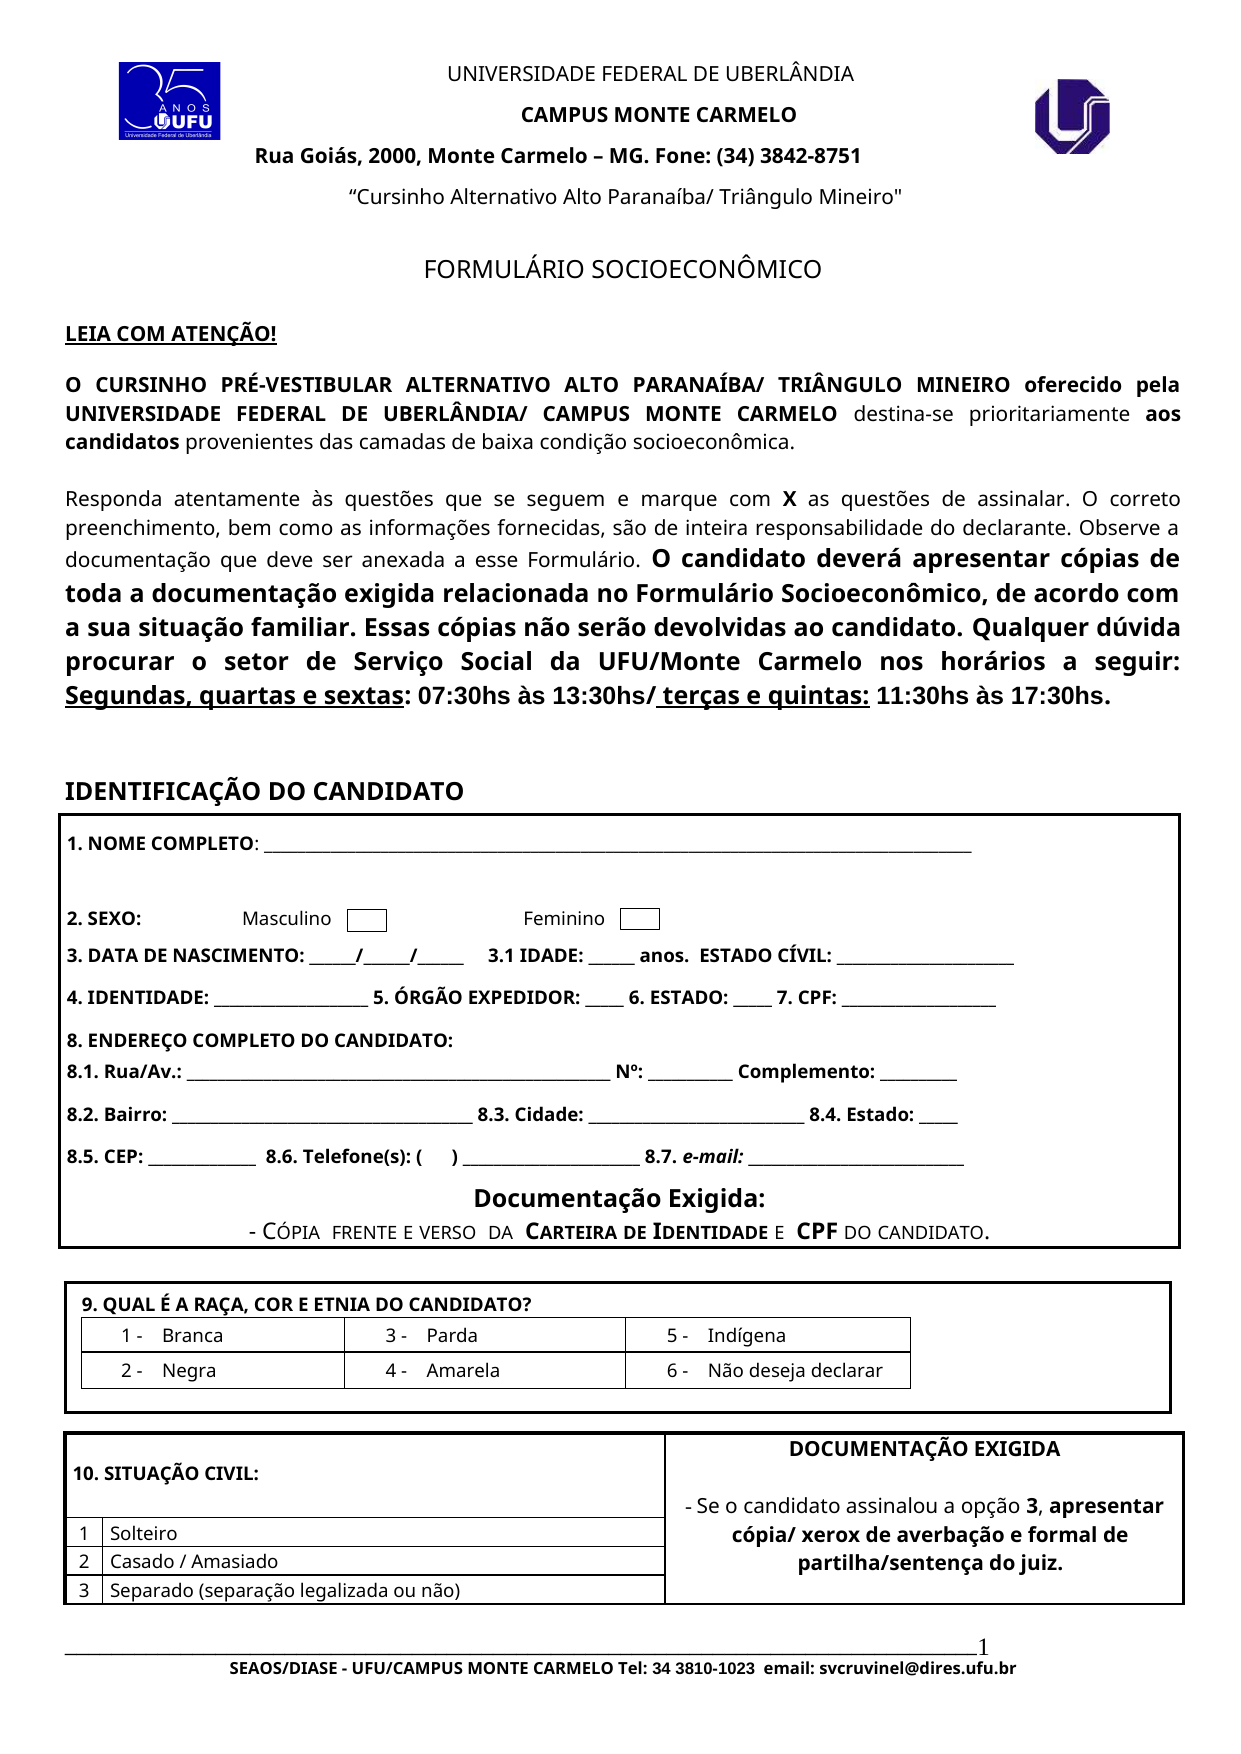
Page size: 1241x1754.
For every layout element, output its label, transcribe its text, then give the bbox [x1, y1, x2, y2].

table_cell Casado / Amasiado [103, 1547, 664, 1574]
table_header DOCUMENTAÇÃO EXIGIDA Se o candidato assinalou a opção 3, apresentar cópia/ xerox de averbação e formal de partilha/sentença do juiz. [666, 1435, 1182, 1603]
text CAMPUS MONTE CARMELO [221, 100, 1035, 128]
table_cell Separado (separação legalizada ou não) [103, 1576, 664, 1603]
table_header 1 - [82, 1318, 154, 1351]
table_header Branca [155, 1318, 344, 1351]
table_cell 4 - [345, 1353, 419, 1388]
text LEIA COM ATENÇÃO! [65, 319, 1181, 348]
table_cell 2 [67, 1547, 102, 1574]
table_header 5 - [626, 1318, 700, 1351]
table_cell Documentação Exigida: - Cópia frente e verso da Carteira de Identidade e CPF do candidato. [61, 1181, 1178, 1246]
text [65, 100, 118, 128]
text IDENTIFICAÇÃO DO CANDIDATO [65, 774, 1181, 808]
table_header Parda [419, 1318, 625, 1351]
table_cell 8.5. CEP: ______________ 8.6. Telefone(s): ( ) _______________________ 8.7. e-mail: ____________________________ [61, 1144, 1178, 1181]
table_cell 3 [67, 1576, 102, 1603]
text Responda atentamente às questões que se seguem e marque com X as questões de assinalar. O correto preenchimento, bem como as informações fornecidas, são de inteira responsabilidade do declarante. Observe a documentação que deve ser anexada a esse Formulário. O candidato deverá apresentar cópias de toda a documentação exigida relacionada no Formulário Socioeconômico, de acordo com a sua situação familiar. Essas cópias não serão devolvidas ao candidato. Qualquer dúvida procurar o setor de Serviço Social da UFU/Monte Carmelo nos horários a seguir: Segundas, quartas e sextas: 07:30hs às 13:30hs/ terças e quintas: 11:30hs às 17:30hs. [65, 484, 1181, 711]
table_cell 3. DATA DE NASCIMENTO: ______/______/______ 3.1 IDADE: ______ anos. ESTADO CÍVIL: _______________________ [61, 931, 1178, 984]
table_cell 2 - [82, 1353, 154, 1388]
table_header 1. NOME COMPLETO: _____________________________________________________________________________________ [61, 816, 1178, 905]
table_cell [455, 905, 511, 931]
table_cell Não deseja declarar [700, 1353, 910, 1388]
table_cell 1 [67, 1518, 102, 1546]
table_cell 8.2. Bairro: _______________________________________ 8.3. Cidade: ____________________________ 8.4. Estado: _____ [61, 1101, 1178, 1144]
text 9. QUAL É A RAÇA, COR E ETNIA DO CANDIDATO? [82, 1291, 1154, 1317]
picture [1035, 79, 1110, 154]
table_header Indígena [700, 1318, 910, 1351]
table_header 3 - [345, 1318, 419, 1351]
table_cell 6 - [626, 1353, 700, 1388]
table_cell Negra [155, 1353, 344, 1388]
table_cell Amarela [419, 1353, 625, 1388]
picture [118, 62, 221, 140]
table_cell 4. IDENTIDADE: ____________________ 5. ÓRGÃO EXPEDIDOR: _____ 6. ESTADO: _____ 7. CPF: ____________________ [61, 985, 1178, 1027]
text FORMULÁRIO SOCIOECONÔMICO [65, 251, 1181, 285]
table_cell 8. ENDEREÇO COMPLETO DO CANDIDATO: [61, 1027, 1178, 1058]
table_cell 8.1. Rua/Av.: _______________________________________________________ Nº: ___________ Complemento: __________ [61, 1059, 1178, 1101]
table_cell [174, 905, 230, 931]
text Rua Goiás, 2000, Monte Carmelo – MG. Fone: (34) 3842-8751 [65, 141, 1181, 169]
table_cell Masculino [230, 905, 455, 931]
table_cell 2. SEXO: [61, 905, 173, 931]
table_header 10. SITUAÇÃO CIVIL: [67, 1435, 664, 1517]
table_cell Solteiro [103, 1518, 664, 1546]
text “Cursinho Alternativo Alto Paranaíba/ Triângulo Mineiro" [65, 182, 1181, 210]
text UNIVERSIDADE FEDERAL DE UBERLÂNDIA [65, 59, 1181, 87]
table_cell Feminino [511, 905, 1178, 931]
text [1110, 100, 1181, 128]
text O CURSINHO PRÉ-VESTIBULAR ALTERNATIVO ALTO PARANAÍBA/ TRIÂNGULO MINEIRO oferecido pela UNIVERSIDADE FEDERAL DE UBERLÂNDIA/ CAMPUS MONTE CARMELO destina-se prioritariamente aos candidatos provenientes das camadas de baixa condição socioeconômica. [65, 371, 1181, 456]
